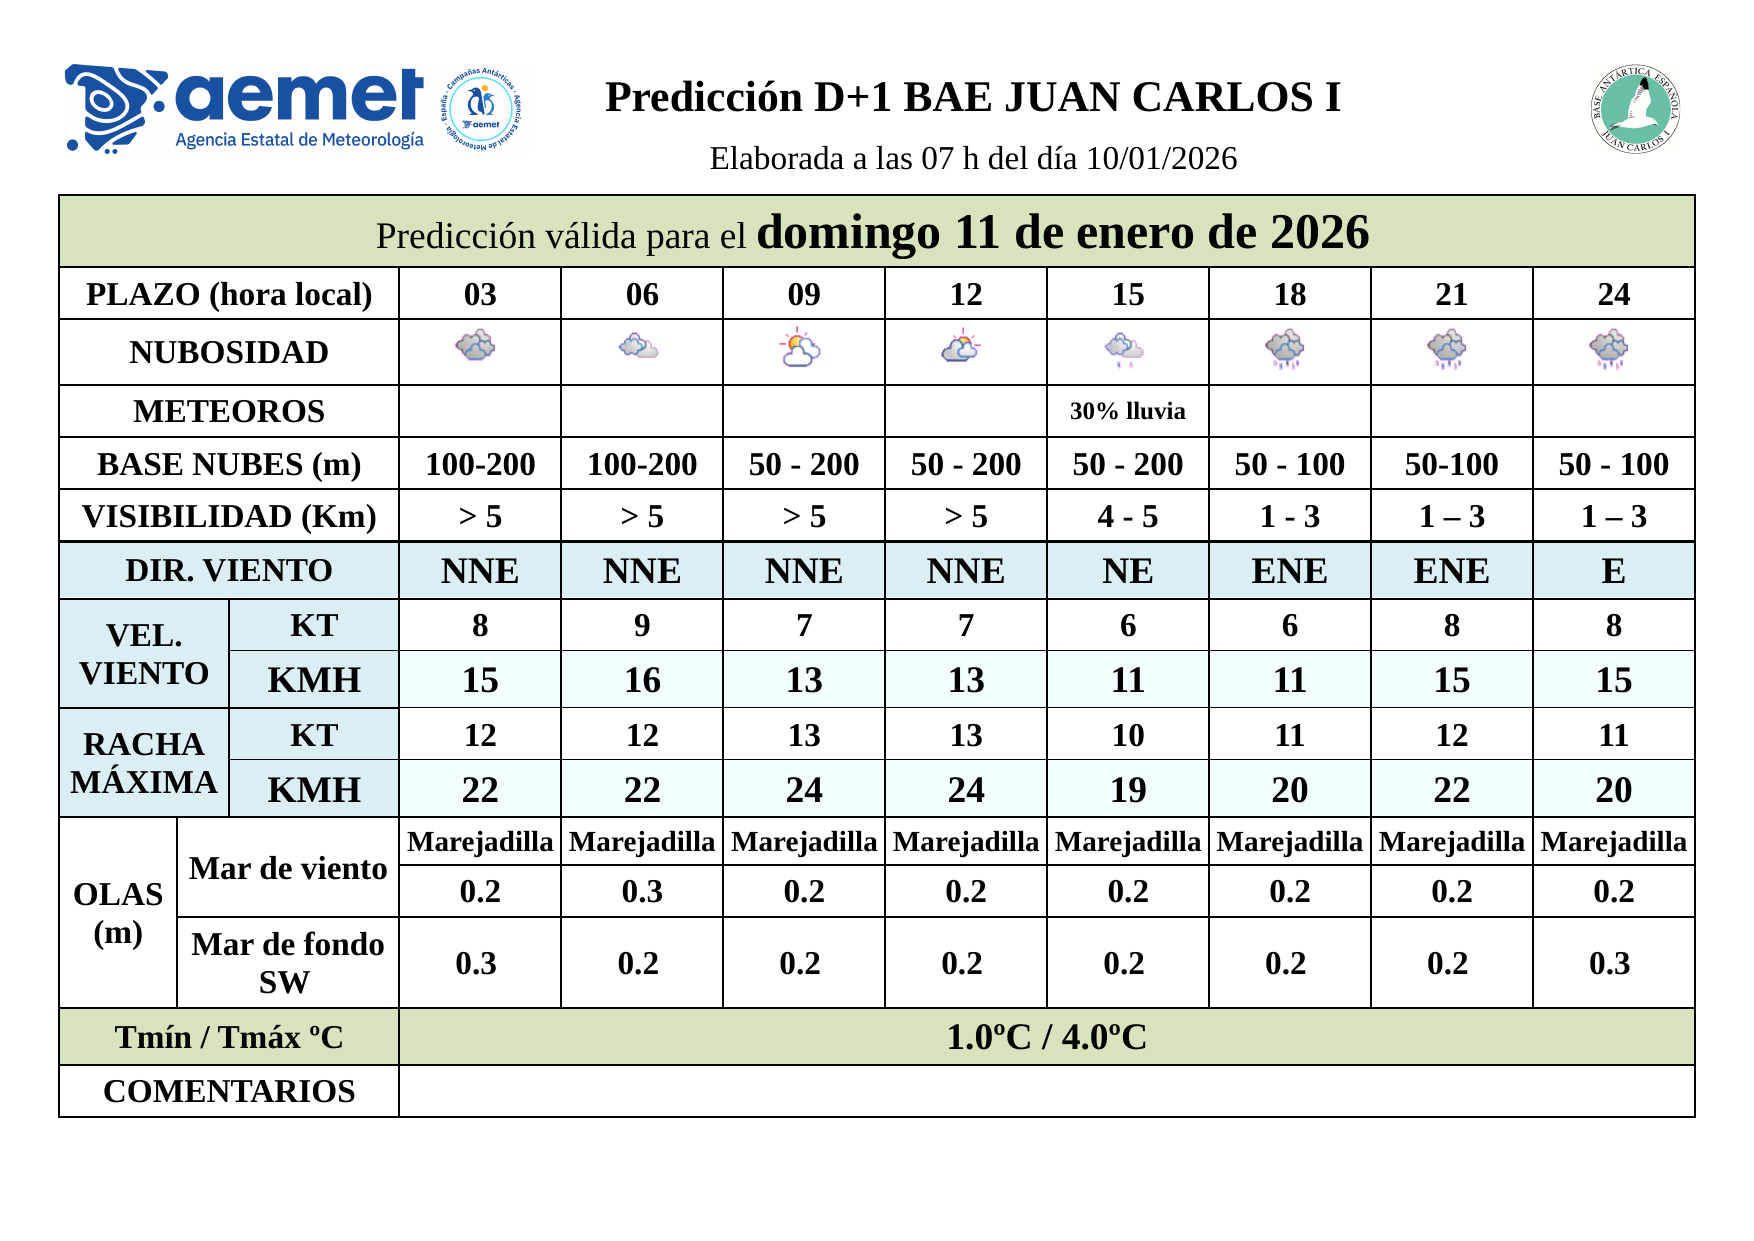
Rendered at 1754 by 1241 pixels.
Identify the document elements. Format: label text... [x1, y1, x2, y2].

table_cell 0.2 [886, 866, 1046, 916]
table_header [1410, 59, 1694, 182]
table_cell 11 [1210, 651, 1370, 707]
table_cell [562, 386, 722, 436]
table_cell 21 [1372, 268, 1532, 318]
table_cell 4 - 5 [1048, 490, 1208, 540]
table_cell [1210, 386, 1370, 436]
table_cell KT [230, 600, 398, 650]
table_cell > 5 [400, 490, 560, 540]
table_cell 22 [562, 760, 722, 816]
table_cell 0.2 [724, 866, 884, 916]
table_cell 11 [1048, 651, 1208, 707]
table_cell RACHA MÁXIMA [60, 709, 228, 816]
table_cell 0.2 [886, 918, 1046, 1007]
table_cell 0.2 [1534, 866, 1694, 916]
table_cell Marejadilla [1048, 818, 1208, 864]
table_cell 0.2 [1372, 918, 1532, 1007]
table_cell [1048, 320, 1208, 383]
table_cell [1210, 320, 1370, 383]
table_cell ENE [1210, 543, 1370, 597]
table_cell 20 [1210, 760, 1370, 816]
table_cell 0.2 [1210, 918, 1370, 1007]
table_cell Elaborada a las 07 h del día 10/01/2026 [537, 133, 1410, 182]
table_cell 15 [1372, 651, 1532, 707]
table_cell [400, 1066, 1694, 1116]
table_cell 12 [1372, 708, 1532, 759]
table_cell 15 [1534, 651, 1694, 707]
table_cell NE [1048, 543, 1208, 597]
table_cell COMENTARIOS [60, 1066, 398, 1116]
table_cell KMH [230, 760, 398, 816]
table_cell ENE [1372, 543, 1532, 597]
table_cell [724, 386, 884, 436]
table_cell [886, 386, 1046, 436]
table_cell 13 [886, 651, 1046, 707]
table_cell 30% lluvia [1048, 386, 1208, 436]
table_cell E [1534, 543, 1694, 597]
table_cell 22 [400, 760, 560, 816]
table_cell 0.2 [562, 918, 722, 1007]
table_cell [1372, 320, 1532, 383]
picture [777, 326, 823, 371]
table_cell [1534, 320, 1694, 383]
table_cell [886, 320, 1046, 383]
table_cell > 5 [562, 490, 722, 540]
table_cell 24 [886, 760, 1046, 816]
table_cell 0.3 [400, 918, 560, 1007]
table_cell 50 - 200 [1048, 438, 1208, 488]
table_cell [1534, 386, 1694, 436]
table_cell [562, 320, 722, 383]
table_cell DIR. VIENTO [60, 543, 398, 597]
table_cell 50-100 [1372, 438, 1532, 488]
table_cell KMH [230, 651, 398, 707]
table_cell [724, 320, 884, 383]
table_cell 1 – 3 [1534, 490, 1694, 540]
table_cell VISIBILIDAD (Km) [60, 490, 398, 540]
table_cell 03 [400, 268, 560, 318]
table_cell 6 [1048, 600, 1208, 650]
table_cell 0.2 [1048, 918, 1208, 1007]
table_cell 24 [724, 760, 884, 816]
table_cell 12 [400, 708, 560, 759]
picture [1263, 326, 1308, 371]
table_cell PLAZO (hora local) [60, 268, 398, 318]
table_cell 11 [1210, 708, 1370, 759]
table_cell 12 [562, 708, 722, 759]
table_cell 9 [562, 600, 722, 650]
table_cell Marejadilla [562, 818, 722, 864]
table_cell NNE [886, 543, 1046, 597]
table_cell NUBOSIDAD [60, 320, 398, 383]
table_cell 8 [1372, 600, 1532, 650]
picture [1587, 326, 1632, 371]
table_cell NNE [400, 543, 560, 597]
picture [939, 326, 984, 371]
table_cell 0.2 [400, 866, 560, 916]
table_cell BASE NUBES (m) [60, 438, 398, 488]
table_cell Marejadilla [724, 818, 884, 864]
table_header Predicción válida para el domingo 11 de enero de 2026 [60, 196, 1694, 266]
table_cell Marejadilla [1372, 818, 1532, 864]
table_cell 50 - 200 [886, 438, 1046, 488]
table_cell 18 [1210, 268, 1370, 318]
table_cell 1 - 3 [1210, 490, 1370, 540]
table_cell 13 [724, 651, 884, 707]
table_cell 0.2 [724, 918, 884, 1007]
table_cell 10 [1048, 708, 1208, 759]
table_cell Marejadilla [1534, 818, 1694, 864]
table_header [59, 59, 537, 182]
table_cell Marejadilla [400, 818, 560, 864]
table_cell [400, 386, 560, 436]
table_cell 09 [724, 268, 884, 318]
table_cell 1 – 3 [1372, 490, 1532, 540]
table_cell 06 [562, 268, 722, 318]
table_cell KT [230, 709, 398, 759]
table_cell NNE [562, 543, 722, 597]
table_header Predicción D+1 BAE JUAN CARLOS I [537, 59, 1410, 133]
table_cell 0.2 [1210, 866, 1370, 916]
table_cell 0.3 [1534, 918, 1694, 1007]
table_cell OLAS (m) [60, 818, 176, 1007]
table_cell 15 [1048, 268, 1208, 318]
table_cell 6 [1210, 600, 1370, 650]
table_cell 100-200 [562, 438, 722, 488]
table_cell 8 [1534, 600, 1694, 650]
table_cell 100-200 [400, 438, 560, 488]
table_cell 7 [886, 600, 1046, 650]
picture [615, 326, 660, 371]
table_cell 19 [1048, 760, 1208, 816]
table_cell 24 [1534, 268, 1694, 318]
table_cell 50 - 200 [724, 438, 884, 488]
table_cell 20 [1534, 760, 1694, 816]
table_cell Marejadilla [1210, 818, 1370, 864]
table_cell VEL. VIENTO [60, 600, 228, 707]
table_cell 1.0ºC / 4.0ºC [400, 1009, 1694, 1064]
picture [1590, 64, 1681, 154]
table_cell 12 [886, 268, 1046, 318]
table_cell 8 [400, 600, 560, 650]
table_cell [400, 320, 560, 383]
table_cell Marejadilla [886, 818, 1046, 864]
picture [1425, 326, 1470, 371]
table_cell 16 [562, 651, 722, 707]
table_cell 50 - 100 [1210, 438, 1370, 488]
table_cell > 5 [724, 490, 884, 540]
table_cell Mar de fondo SW [178, 918, 398, 1007]
table_cell NNE [724, 543, 884, 597]
table_cell 0.2 [1048, 866, 1208, 916]
picture [453, 326, 499, 371]
table_cell 7 [724, 600, 884, 650]
table_cell 22 [1372, 760, 1532, 816]
table_cell 0.3 [562, 866, 722, 916]
table_cell [1372, 386, 1532, 436]
table_cell > 5 [886, 490, 1046, 540]
table_cell 50 - 100 [1534, 438, 1694, 488]
table_cell Mar de viento [178, 818, 398, 916]
table_cell 15 [400, 651, 560, 707]
table_cell 11 [1534, 708, 1694, 759]
table_cell METEOROS [60, 386, 398, 436]
table_cell 13 [724, 708, 884, 759]
table_cell Tmín / Tmáx ºC [60, 1009, 398, 1064]
picture [1101, 326, 1146, 371]
table_cell 13 [886, 708, 1046, 759]
picture [64, 64, 532, 154]
table_cell 0.2 [1372, 866, 1532, 916]
